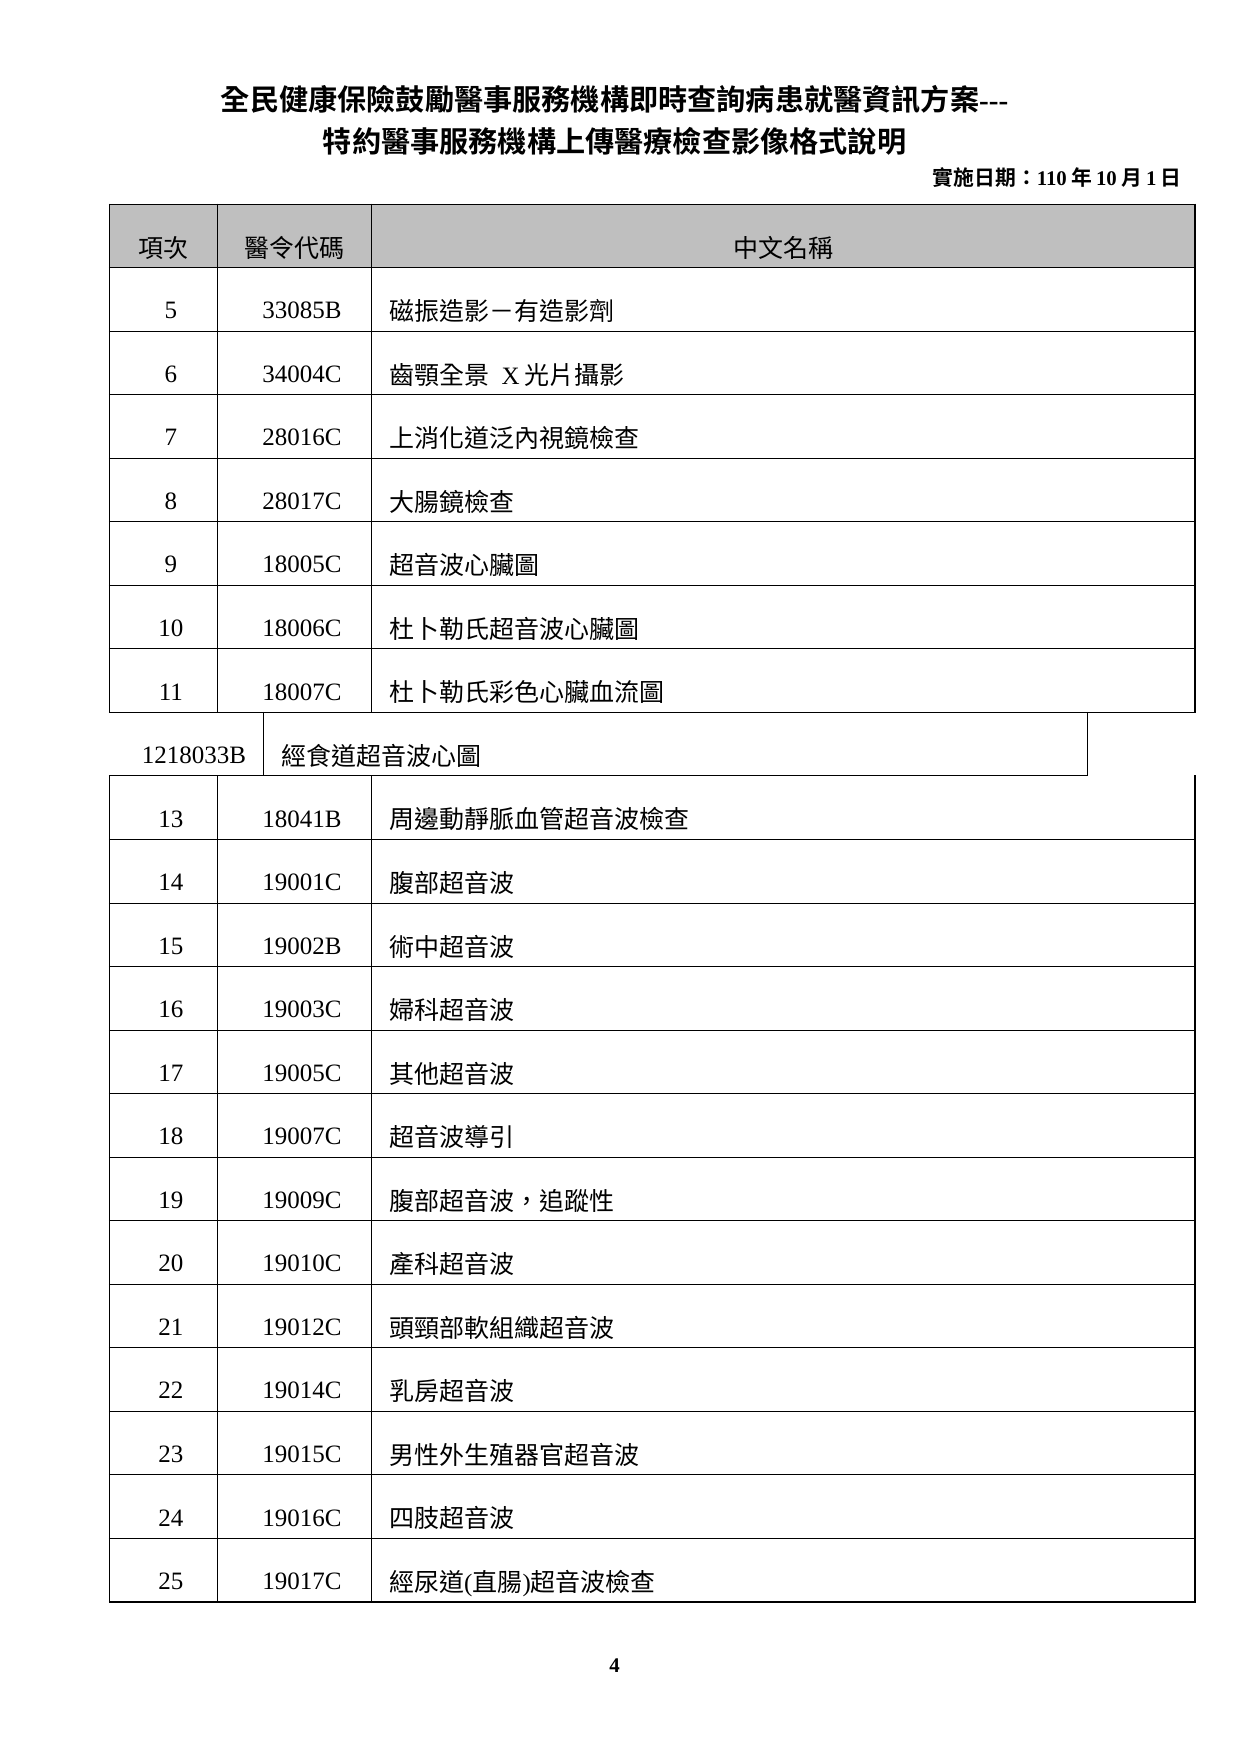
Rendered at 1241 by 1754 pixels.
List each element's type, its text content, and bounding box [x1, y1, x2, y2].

table_cell 20 [110, 1221, 217, 1284]
table_cell 14 [110, 840, 217, 902]
table_cell 乳房超音波 [372, 1348, 1194, 1411]
table_cell 24 [110, 1475, 217, 1538]
table_cell 19009C [218, 1158, 371, 1220]
table_header 中文名稱 [372, 205, 1194, 267]
table_cell 超音波導引 [372, 1094, 1194, 1157]
table_cell 磁振造影－有造影劑 [372, 268, 1194, 331]
table_cell 杜卜勒氏超音波心臟圖 [372, 586, 1194, 648]
table_cell 19 [110, 1158, 217, 1220]
table_header 醫令代碼 [218, 205, 371, 267]
table_cell 16 [110, 967, 217, 1029]
table_cell 19001C [218, 840, 371, 902]
table_cell 11 [110, 649, 217, 712]
table_cell 18007C [218, 649, 371, 712]
table_cell 18 [110, 1094, 217, 1157]
table_cell [1088, 713, 1195, 775]
table_cell 18005C [218, 522, 371, 585]
table_cell 腹部超音波 [372, 840, 1194, 902]
table_cell 婦科超音波 [372, 967, 1194, 1029]
table_cell 33085B [218, 268, 371, 331]
table_cell 經食道超音波心圖 [264, 713, 1087, 775]
table_cell 23 [110, 1412, 217, 1474]
table_cell 34004C [218, 332, 371, 394]
table_cell 經尿道(直腸)超音波檢查 [372, 1539, 1194, 1601]
table_cell 大腸鏡檢查 [372, 459, 1194, 521]
table_cell 19010C [218, 1221, 371, 1284]
table_cell 19017C [218, 1539, 371, 1601]
table_cell 7 [110, 395, 217, 458]
table_cell 5 [110, 268, 217, 331]
table_cell 齒顎全景 X光片攝影 [372, 332, 1194, 394]
table_cell 杜卜勒氏彩色心臟血流圖 [372, 649, 1194, 712]
table_cell 術中超音波 [372, 904, 1194, 966]
table_cell 10 [110, 586, 217, 648]
table_cell 28016C [218, 395, 371, 458]
table_cell 9 [110, 522, 217, 585]
table_cell 19015C [218, 1412, 371, 1474]
table_cell 8 [110, 459, 217, 521]
table_cell 18041B [218, 776, 371, 839]
table_cell 18006C [218, 586, 371, 648]
table_cell 男性外生殖器官超音波 [372, 1412, 1194, 1474]
table_cell 6 [110, 332, 217, 394]
table_cell 19003C [218, 967, 371, 1029]
table_header 項次 [110, 205, 217, 267]
table_cell 17 [110, 1031, 217, 1093]
table_cell 上消化道泛內視鏡檢查 [372, 395, 1194, 458]
table_cell 產科超音波 [372, 1221, 1194, 1284]
table_cell 19016C [218, 1475, 371, 1538]
table_cell 22 [110, 1348, 217, 1411]
table_cell 周邊動靜脈血管超音波檢查 [372, 775, 1194, 839]
table_cell 13 [110, 776, 217, 839]
table_cell 1218033B [109, 713, 263, 775]
table_cell 19014C [218, 1348, 371, 1411]
table_cell 其他超音波 [372, 1031, 1194, 1093]
table_cell 19005C [218, 1031, 371, 1093]
table_cell 15 [110, 904, 217, 966]
table_cell 25 [110, 1539, 217, 1601]
table_cell 19002B [218, 904, 371, 966]
table_cell 超音波心臟圖 [372, 522, 1194, 585]
table_cell 四肢超音波 [372, 1475, 1194, 1538]
table_cell 頭頸部軟組織超音波 [372, 1285, 1194, 1347]
table_cell 21 [110, 1285, 217, 1347]
table_cell 19007C [218, 1094, 371, 1157]
table_cell 腹部超音波，追蹤性 [372, 1158, 1194, 1220]
table_cell 28017C [218, 459, 371, 521]
table_cell 19012C [218, 1285, 371, 1347]
